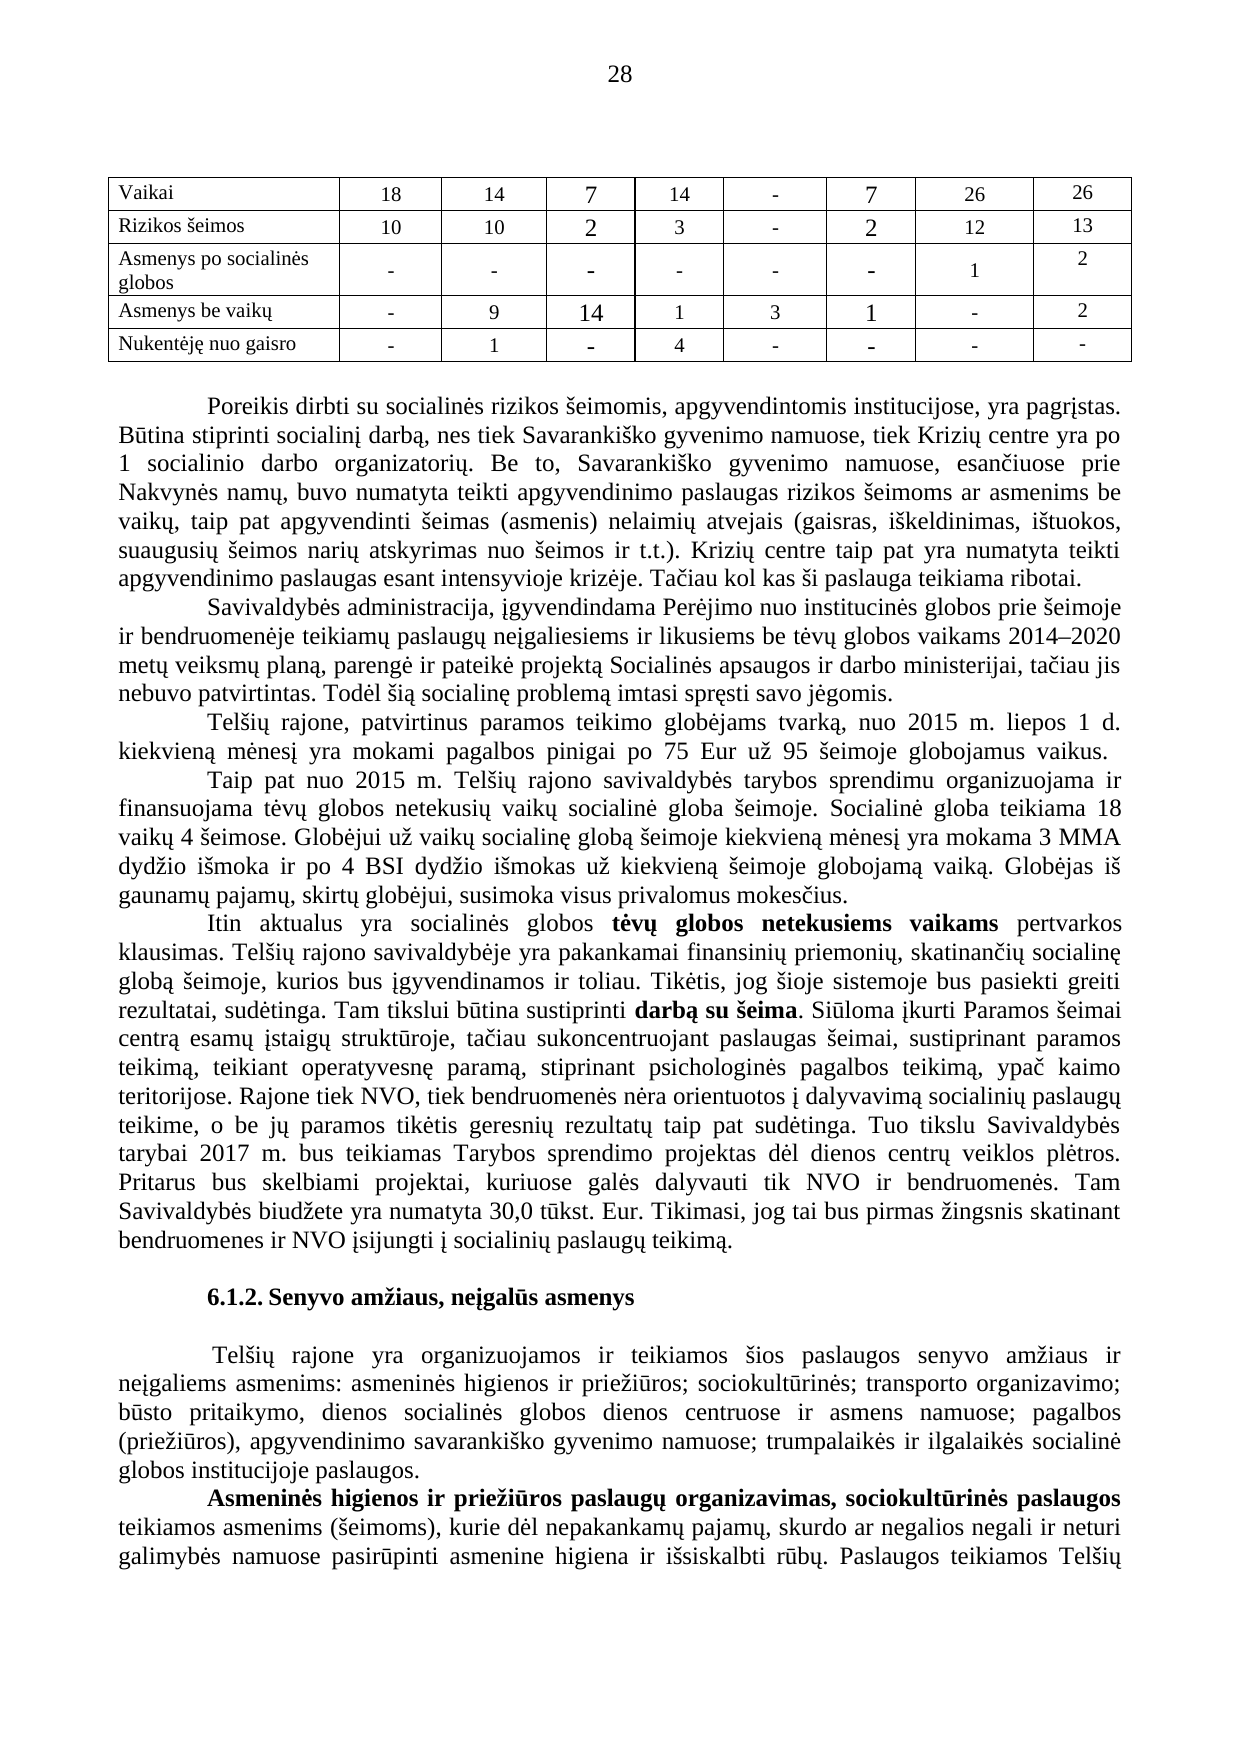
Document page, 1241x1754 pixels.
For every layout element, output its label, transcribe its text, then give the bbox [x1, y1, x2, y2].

table_cell 1 [916, 244, 1033, 295]
table_cell 7 [827, 178, 915, 210]
table_cell - [442, 244, 546, 295]
table_cell - [724, 178, 826, 210]
table_cell 12 [916, 211, 1033, 243]
table_cell Asmenys po socialinės globos [109, 244, 339, 295]
table_cell 18 [340, 178, 441, 210]
table_cell 14 [547, 296, 634, 328]
text Poreikis dirbti su socialinės rizikos šeimomis, apgyvendintomis institucijose, yra pagrįstas. Būtina stiprinti socialinį darbą, nes tiek Savarankiško gyvenimo namuose, tiek Krizių centre yra po 1 socialinio darbo organizatorių. Be to, Savarankiško gyvenimo namuose, esančiuose prie Nakvynės namų, buvo numatyta teikti apgyvendinimo paslaugas rizikos šeimoms ar asmenims be vaikų, taip pat apgyvendinti šeimas (asmenis) nelaimių atvejais (gaisras, iškeldinimas, ištuokos, suaugusių šeimos narių atskyrimas nuo šeimos ir t.t.). Krizių centre taip pat yra numatyta teikti apgyvendinimo paslaugas esant intensyvioje krizėje. Tačiau kol kas ši paslauga teikiama ribotai. [118, 391, 1122, 592]
table_cell Asmenys be vaikų [109, 296, 339, 328]
text Telšių rajone, patvirtinus paramos teikimo globėjams tvarką, nuo 2015 m. liepos 1 d. kiekvieną mėnesį yra mokami pagalbos pinigai po 75 Eur už 95 šeimoje globojamus vaikus. Taip pat nuo 2015 m. Telšių rajono savivaldybės tarybos sprendimu organizuojama ir finansuojama tėvų globos netekusių vaikų socialinė globa šeimoje. Socialinė globa teikiama 18 vaikų 4 šeimose. Globėjui už vaikų socialinę globą šeimoje kiekvieną mėnesį yra mokama 3 MMA dydžio išmoka ir po 4 BSI dydžio išmokas už kiekvieną šeimoje globojamą vaiką. Globėjas iš gaunamų pajamų, skirtų globėjui, susimoka visus privalomus mokesčius. [118, 707, 1122, 908]
table_cell 13 [1034, 211, 1131, 243]
table_cell 1 [442, 329, 546, 361]
table_cell 3 [636, 211, 723, 243]
table_cell - [724, 329, 826, 361]
table_cell 2 [1034, 296, 1131, 328]
table_cell Vaikai [109, 178, 339, 210]
table_cell 26 [1034, 178, 1131, 210]
table_cell 9 [442, 296, 546, 328]
table_cell 2 [827, 211, 915, 243]
table_cell 3 [724, 296, 826, 328]
table_cell 10 [442, 211, 546, 243]
table_cell 14 [636, 178, 723, 210]
text Savivaldybės administracija, įgyvendindama Perėjimo nuo institucinės globos prie šeimoje ir bendruomenėje teikiamų paslaugų neįgaliesiems ir likusiems be tėvų globos vaikams 2014–2020 metų veiksmų planą, parengė ir pateikė projektą Socialinės apsaugos ir darbo ministerijai, tačiau jis nebuvo patvirtintas. Todėl šią socialinę problemą imtasi spręsti savo jėgomis. [118, 592, 1122, 707]
table_cell 2 [547, 211, 634, 243]
table_cell - [724, 244, 826, 295]
table_cell 7 [547, 178, 634, 210]
table_cell 14 [442, 178, 546, 210]
table_cell 2 [1034, 244, 1131, 295]
table_cell - [340, 329, 441, 361]
table_cell 1 [827, 296, 915, 328]
text 6.1.2. Senyvo amžiaus, neįgalūs asmenys [207, 1282, 1122, 1311]
text Asmeninės higienos ir priežiūros paslaugų organizavimas, sociokultūrinės paslaugos teikiamos asmenims (šeimoms), kurie dėl nepakankamų pajamų, skurdo ar negalios negali ir neturi galimybės namuose pasirūpinti asmenine higiena ir išsiskalbti rūbų. Paslaugos teikiamos Telšių [118, 1483, 1122, 1570]
table_cell - [827, 329, 915, 361]
table_cell Rizikos šeimos [109, 211, 339, 243]
table_cell - [547, 329, 634, 361]
table_cell - [340, 296, 441, 328]
text Itin aktualus yra socialinės globos tėvų globos netekusiems vaikams pertvarkos klausimas. Telšių rajono savivaldybėje yra pakankamai finansinių priemonių, skatinančių socialinę globą šeimoje, kurios bus įgyvendinamos ir toliau. Tikėtis, jog šioje sistemoje bus pasiekti greiti rezultatai, sudėtinga. Tam tikslui būtina sustiprinti darbą su šeima. Siūloma įkurti Paramos šeimai centrą esamų įstaigų struktūroje, tačiau sukoncentruojant paslaugas šeimai, sustiprinant paramos teikimą, teikiant operatyvesnę paramą, stiprinant psichologinės pagalbos teikimą, ypač kaimo teritorijose. Rajone tiek NVO, tiek bendruomenės nėra orientuotos į dalyvavimą socialinių paslaugų teikime, o be jų paramos tikėtis geresnių rezultatų taip pat sudėtinga. Tuo tikslu Savivaldybės tarybai 2017 m. bus teikiamas Tarybos sprendimo projektas dėl dienos centrų veiklos plėtros. Pritarus bus skelbiami projektai, kuriuose galės dalyvauti tik NVO ir bendruomenės. Tam Savivaldybės biudžete yra numatyta 30,0 tūkst. Eur. Tikimasi, jog tai bus pirmas žingsnis skatinant bendruomenes ir NVO įsijungti į socialinių paslaugų teikimą. [118, 908, 1122, 1253]
table_cell 1 [636, 296, 723, 328]
text Telšių rajone yra organizuojamos ir teikiamos šios paslaugos senyvo amžiaus ir neįgaliems asmenims: asmeninės higienos ir priežiūros; sociokultūrinės; transporto organizavimo; būsto pritaikymo, dienos socialinės globos dienos centruose ir asmens namuose; pagalbos (priežiūros), apgyvendinimo savarankiško gyvenimo namuose; trumpalaikės ir ilgalaikės socialinė globos institucijoje paslaugos. [118, 1340, 1122, 1483]
table_cell - [547, 244, 634, 295]
table_cell - [340, 244, 441, 295]
table_cell - [916, 329, 1033, 361]
table_cell Nukentėję nuo gaisro [109, 329, 339, 361]
table_cell 4 [636, 329, 723, 361]
table_cell - [916, 296, 1033, 328]
table_cell 26 [916, 178, 1033, 210]
table_cell - [827, 244, 915, 295]
table_cell - [636, 244, 723, 295]
table_cell - [724, 211, 826, 243]
table_cell - [1034, 329, 1131, 361]
table_cell 10 [340, 211, 441, 243]
